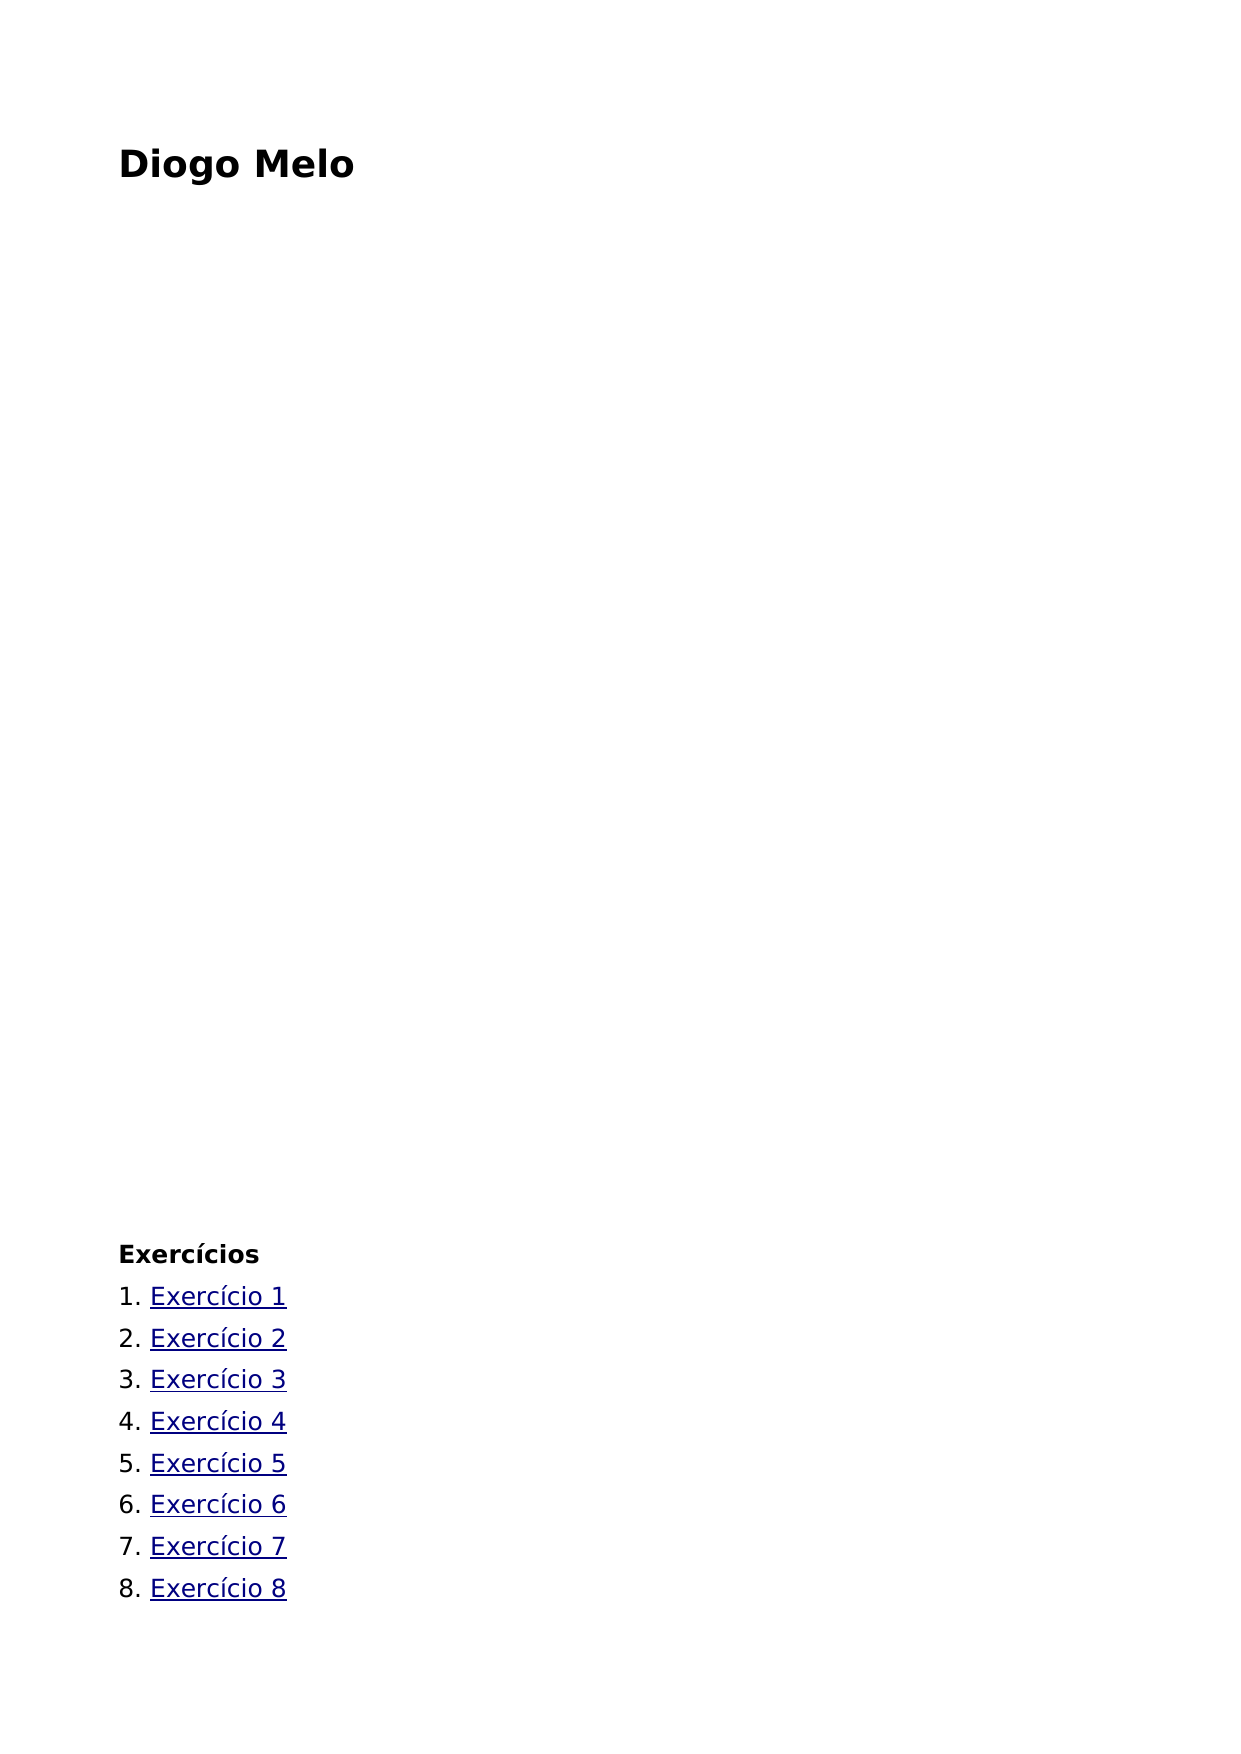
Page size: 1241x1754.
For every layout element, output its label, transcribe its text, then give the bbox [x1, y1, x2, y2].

text 2. Exercício 2 [118, 1324, 1122, 1353]
text 1. Exercício 1 [118, 1282, 1122, 1312]
subtitle Exercícios [118, 1241, 1122, 1270]
text 8. Exercício 8 [118, 1574, 1122, 1603]
subtitle Diogo Melo [118, 143, 1122, 187]
text 3. Exercício 3 [118, 1366, 1122, 1395]
text 5. Exercício 5 [118, 1449, 1122, 1478]
text 4. Exercício 4 [118, 1407, 1122, 1437]
text 7. Exercício 7 [118, 1532, 1122, 1562]
text 6. Exercício 6 [118, 1491, 1122, 1520]
